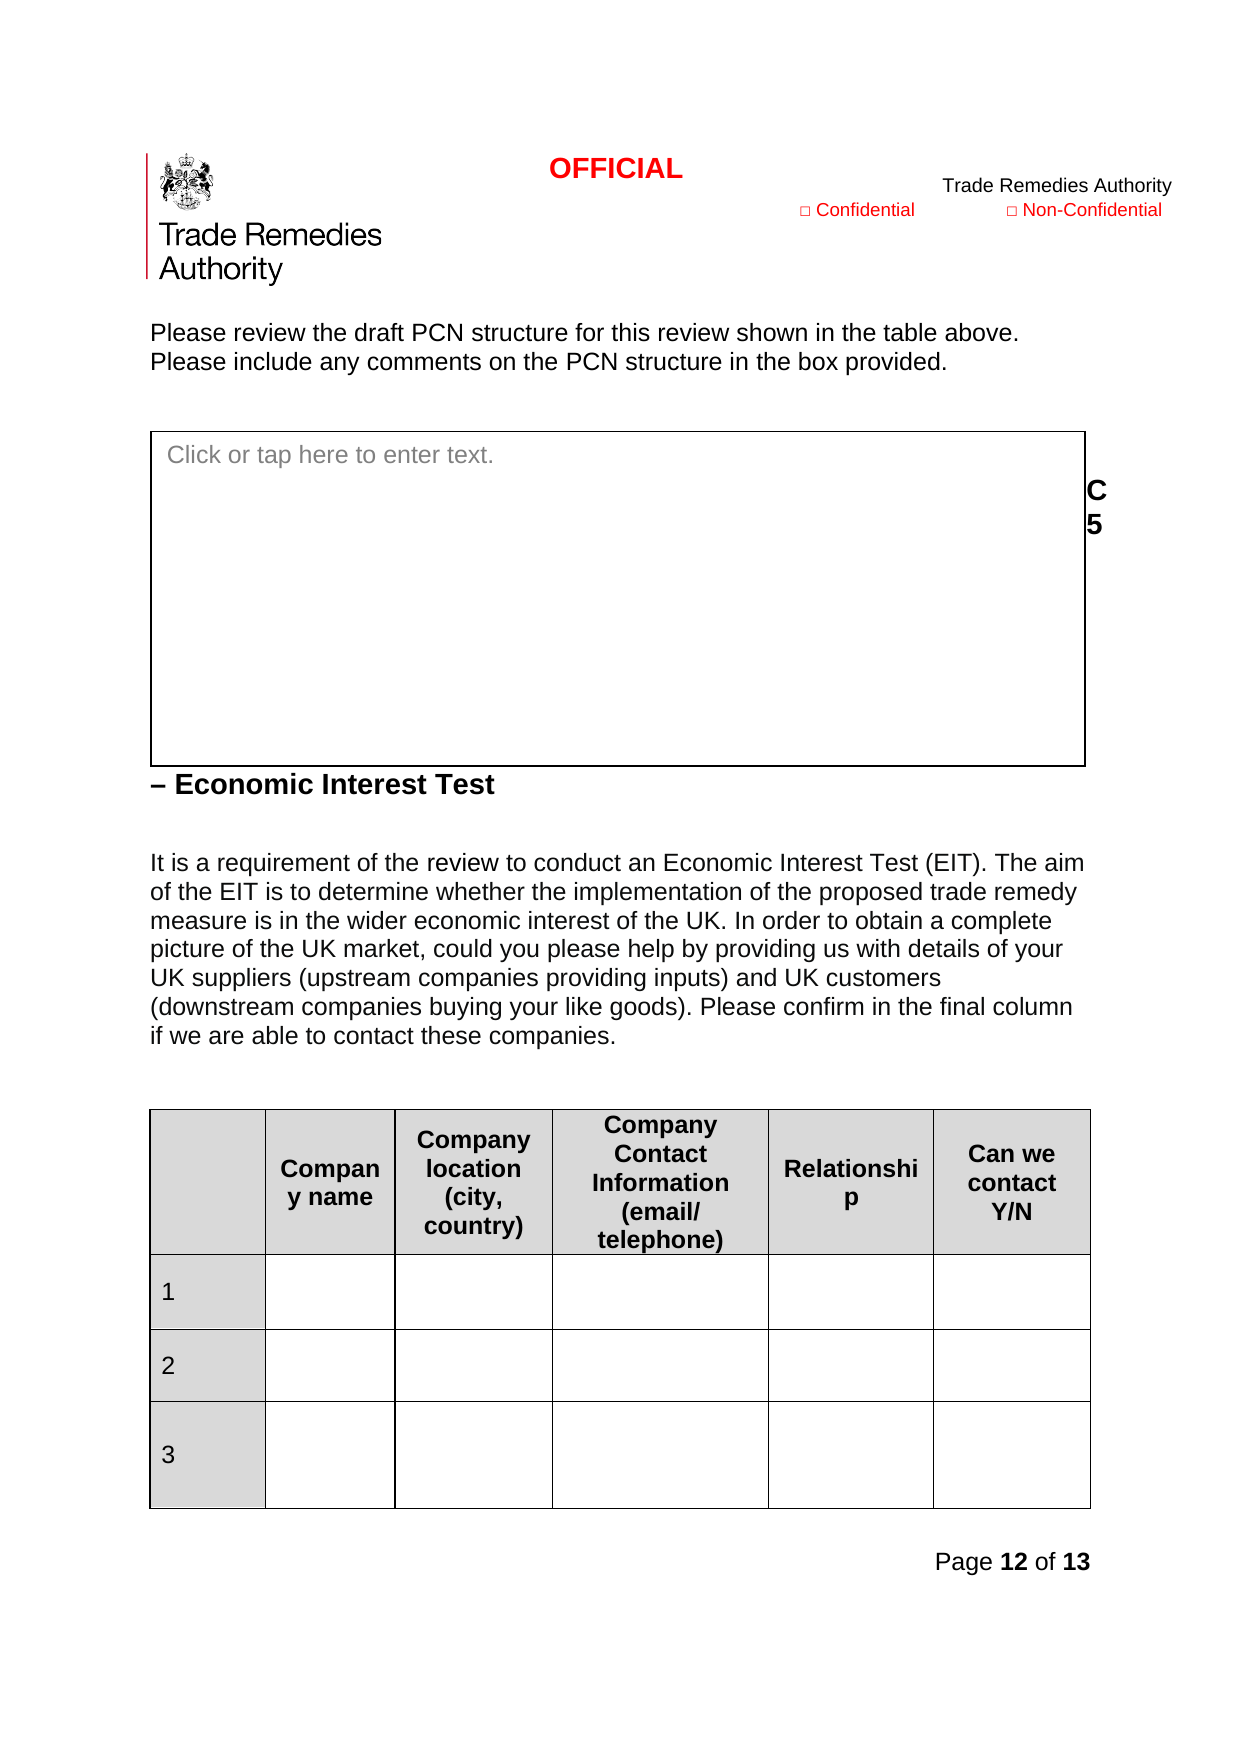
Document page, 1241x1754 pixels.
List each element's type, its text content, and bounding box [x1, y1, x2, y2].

subtitle C5 – Economic Interest Test [150, 473, 1090, 800]
text It is a requirement of the review to conduct an Economic Interest Test (EIT). The aim of the EIT is to determine whether the implementation of the proposed trade remedy measure is in the wider economic interest of the UK. In order to obtain a complete picture of the UK market, could you please help by providing us with details of your UK suppliers (upstream companies providing inputs) and UK customers (downstream companies buying your like goods). Please confirm in the final column if we are able to contact these companies. [150, 848, 1090, 1049]
table_cell [934, 1255, 1090, 1328]
table_header Company name [266, 1110, 394, 1254]
table_header [151, 1110, 265, 1254]
table_header Relationship [769, 1110, 933, 1254]
table_cell [553, 1255, 768, 1328]
table_cell [396, 1330, 552, 1401]
table_cell [769, 1330, 933, 1401]
text Please review the draft PCN structure for this review shown in the table above. Please include any comments on the PCN structure in the box provided. [150, 318, 1090, 375]
table_cell [266, 1255, 394, 1328]
table_cell [934, 1330, 1090, 1401]
table_header Company location (city, country) [396, 1110, 552, 1254]
table_header Can we contact Y/N [934, 1110, 1090, 1254]
table_cell [769, 1402, 933, 1507]
table_cell 1 [151, 1255, 265, 1328]
table_cell 2 [151, 1330, 265, 1401]
table_cell [553, 1330, 768, 1401]
table_cell [553, 1402, 768, 1507]
table_header Company Contact Information (email/telephone) [553, 1110, 768, 1254]
table_cell [266, 1402, 394, 1507]
table_cell [396, 1402, 552, 1507]
table_cell [396, 1255, 552, 1328]
table_cell [934, 1402, 1090, 1507]
table_cell [266, 1330, 394, 1401]
table_cell [769, 1255, 933, 1328]
table_cell 3 [151, 1402, 265, 1507]
text Click or tap here to enter text. [167, 440, 1069, 468]
